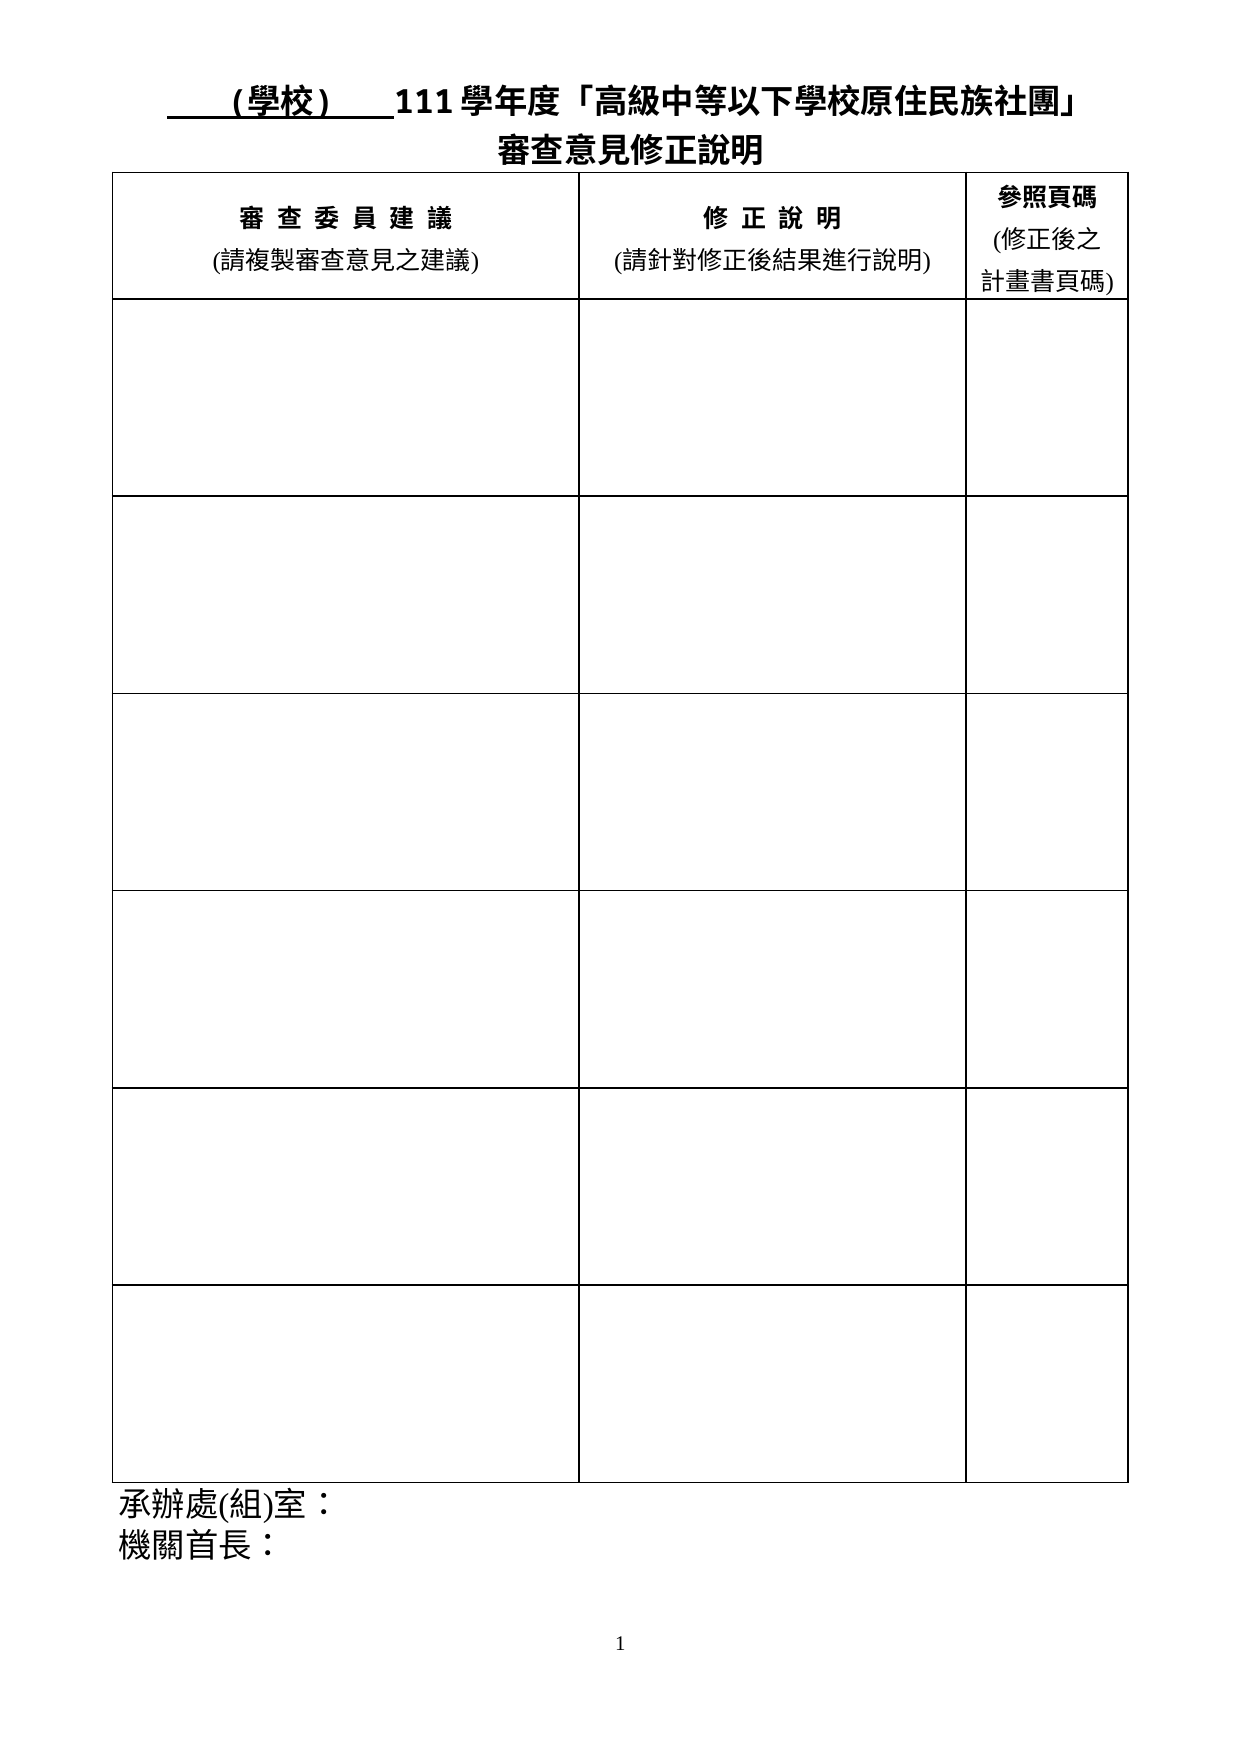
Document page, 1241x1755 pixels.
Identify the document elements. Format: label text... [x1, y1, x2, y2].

table_cell [967, 694, 1127, 890]
table_header 參照頁碼 (修正後之 計畫書頁碼) [967, 173, 1127, 298]
table_cell [967, 891, 1127, 1087]
table_cell [113, 1286, 578, 1481]
table_cell [580, 300, 965, 495]
table_header 審 查 委 員 建 議 (請複製審查意見之建議) [113, 173, 578, 298]
table_cell [113, 891, 578, 1087]
table_cell [967, 1286, 1127, 1481]
text 承辦處(組)室： 機關首長： [118, 1483, 1122, 1566]
table_header 修 正 說 明 (請針對修正後結果進行說明) [580, 173, 965, 298]
table_cell [967, 1089, 1127, 1284]
text (學校) 111學年度「高級中等以下學校原住民族社團」 [139, 75, 1122, 123]
table_cell [113, 300, 578, 495]
table_cell [967, 497, 1127, 693]
table_cell [580, 1089, 965, 1284]
table_cell [113, 497, 578, 693]
table_cell [580, 891, 965, 1087]
table_cell [580, 497, 965, 693]
table_cell [580, 1286, 965, 1481]
table_cell [113, 694, 578, 890]
table_cell [967, 300, 1127, 495]
table_cell [113, 1089, 578, 1284]
table_cell [580, 694, 965, 890]
text 審查意見修正說明 [139, 123, 1122, 172]
